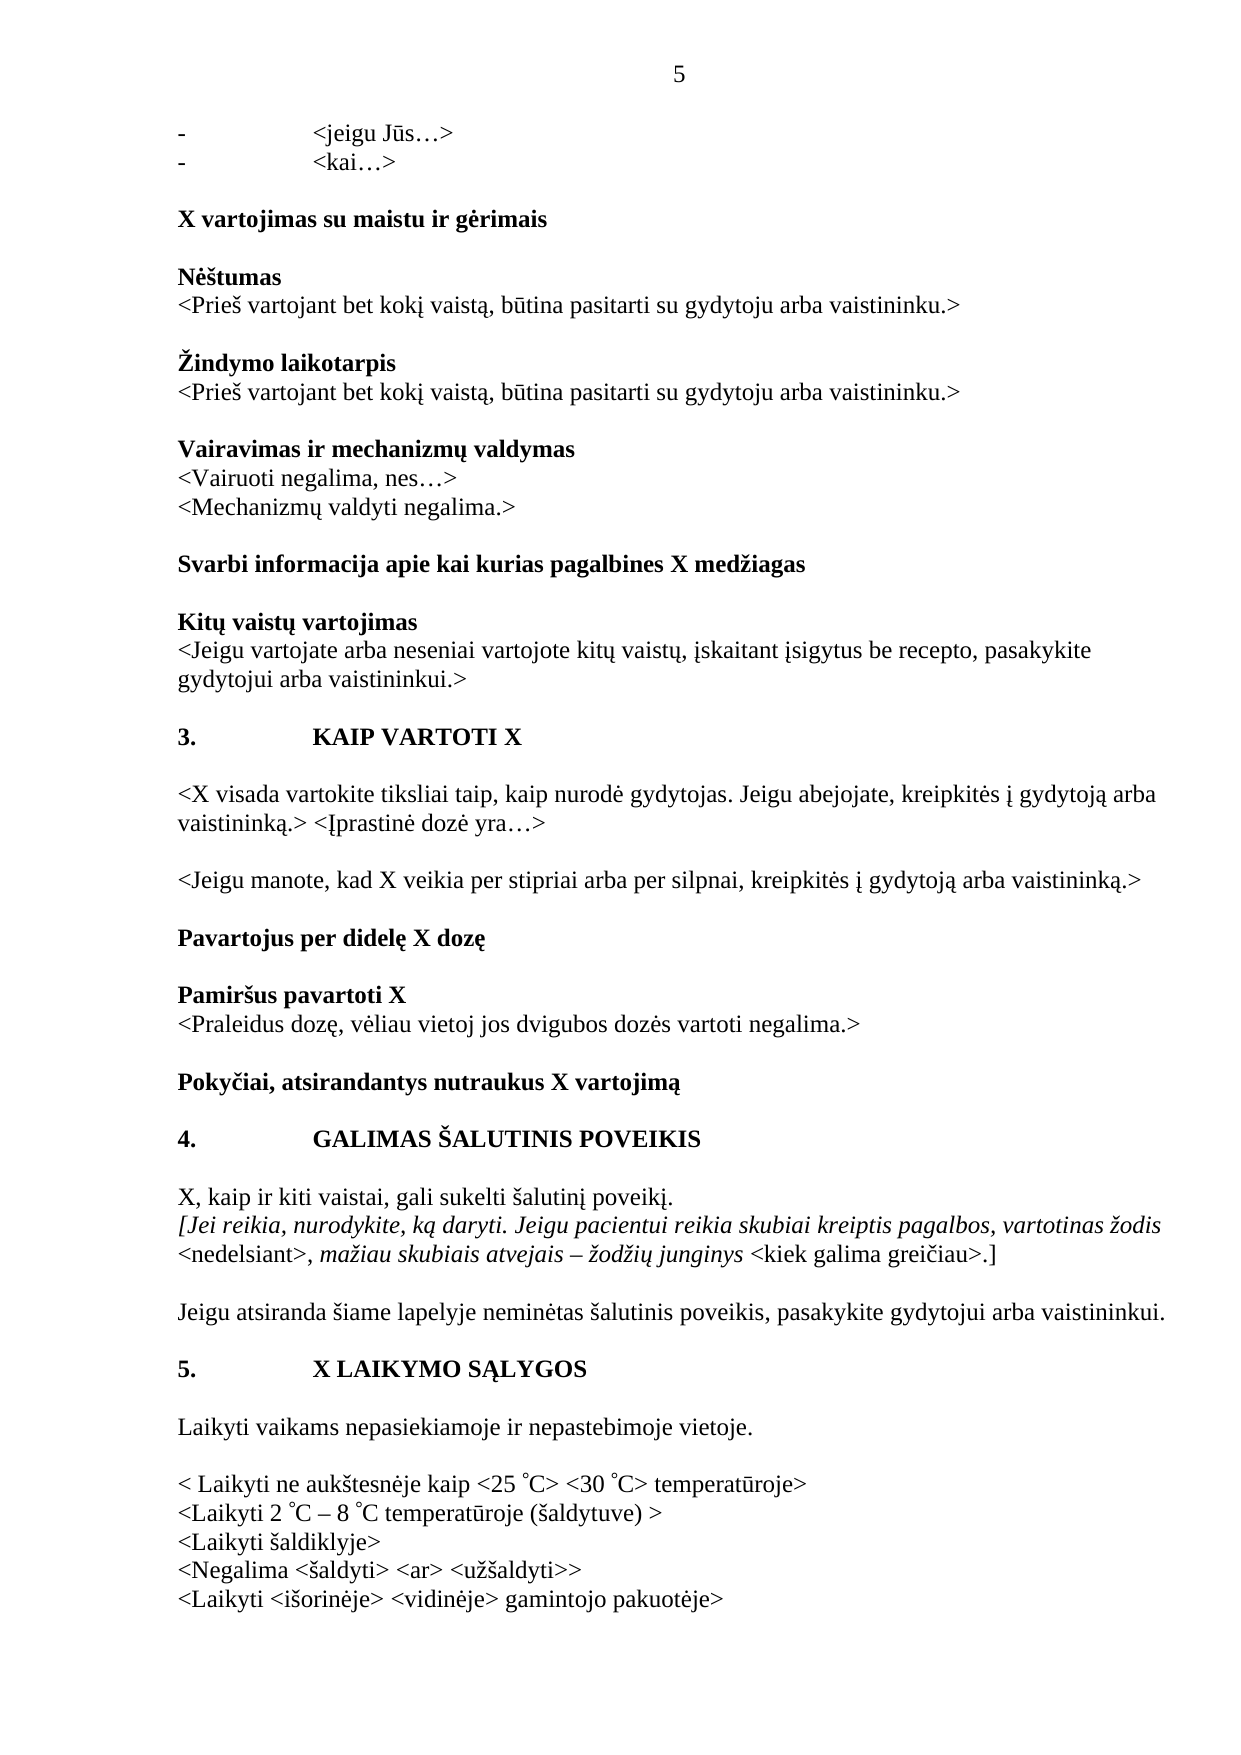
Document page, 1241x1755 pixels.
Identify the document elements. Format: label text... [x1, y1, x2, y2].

text <Laikyti šaldiklyje> [177, 1527, 1181, 1556]
text <Laikyti 2 C – 8 C temperatūroje (šaldytuve) > [177, 1498, 1181, 1527]
text - <jeigu Jūs…> [177, 118, 1181, 147]
text Jeigu atsiranda šiame lapelyje neminėtas šalutinis poveikis, pasakykite gydytojui arba vaistininkui. [177, 1297, 1181, 1326]
text Pavartojus per didelę X dozę [177, 923, 1181, 952]
text <Negalima <šaldyti> <ar> <užšaldyti>> [177, 1556, 1181, 1584]
text <Prieš vartojant bet kokį vaistą, būtina pasitarti su gydytoju arba vaistininku.> [177, 377, 1181, 406]
text Kitų vaistų vartojimas [177, 607, 1181, 636]
text 4. galimAS ŠALUTINIS poveikiS [177, 1124, 1181, 1153]
text Vairavimas ir mechanizmų valdymas [177, 434, 1181, 463]
text Žindymo laikotarpis [177, 348, 1181, 377]
text [Jei reikia, nurodykite, ką daryti. Jeigu pacientui reikia skubiai kreiptis pagalbos, vartotinas žodis <nedelsiant>, mažiau skubiais atvejais – žodžių junginys <kiek galima greičiau>.] [177, 1211, 1181, 1268]
text 3. KAIP VARTOTI X [177, 722, 1181, 751]
text X vartojimas su maistu ir gėrimais [177, 204, 1181, 233]
text Pamiršus pavartoti X [177, 981, 1181, 1009]
text <Vairuoti negalima, nes…> [177, 463, 1181, 492]
text Nėštumas [177, 262, 1181, 291]
text 5. X laikymo SĄLYGOS [177, 1354, 1181, 1383]
text <Mechanizmų valdyti negalima.> [177, 492, 1181, 521]
text <Jeigu manote, kad X veikia per stipriai arba per silpnai, kreipkitės į gydytoją arba vaistininką.> [177, 866, 1181, 894]
text Svarbi informacija apie kai kurias pagalbines X medžiagas [177, 549, 1181, 578]
text <Praleidus dozę, vėliau vietoj jos dvigubos dozės vartoti negalima.> [177, 1009, 1181, 1038]
text <Prieš vartojant bet kokį vaistą, būtina pasitarti su gydytoju arba vaistininku.> [177, 291, 1181, 319]
text - <kai…> [177, 147, 1181, 176]
text <Jeigu vartojate arba neseniai vartojote kitų vaistų, įskaitant įsigytus be recepto, pasakykite gydytojui arba vaistininkui.> [177, 636, 1181, 693]
text <X visada vartokite tiksliai taip, kaip nurodė gydytojas. Jeigu abejojate, kreipkitės į gydytoją arba vaistininką.> <Įprastinė dozė yra…> [177, 779, 1181, 837]
text < Laikyti ne aukštesnėje kaip <25 C> <30 C> temperatūroje> [177, 1469, 1181, 1498]
text Pokyčiai, atsirandantys nutraukus X vartojimą [177, 1067, 1181, 1096]
text Laikyti vaikams nepasiekiamoje ir nepastebimoje vietoje. [177, 1412, 1181, 1441]
text <Laikyti <išorinėje> <vidinėje> gamintojo pakuotėje> [177, 1584, 1181, 1613]
text X, kaip ir kiti vaistai, gali sukelti šalutinį poveikį. [177, 1182, 1181, 1211]
